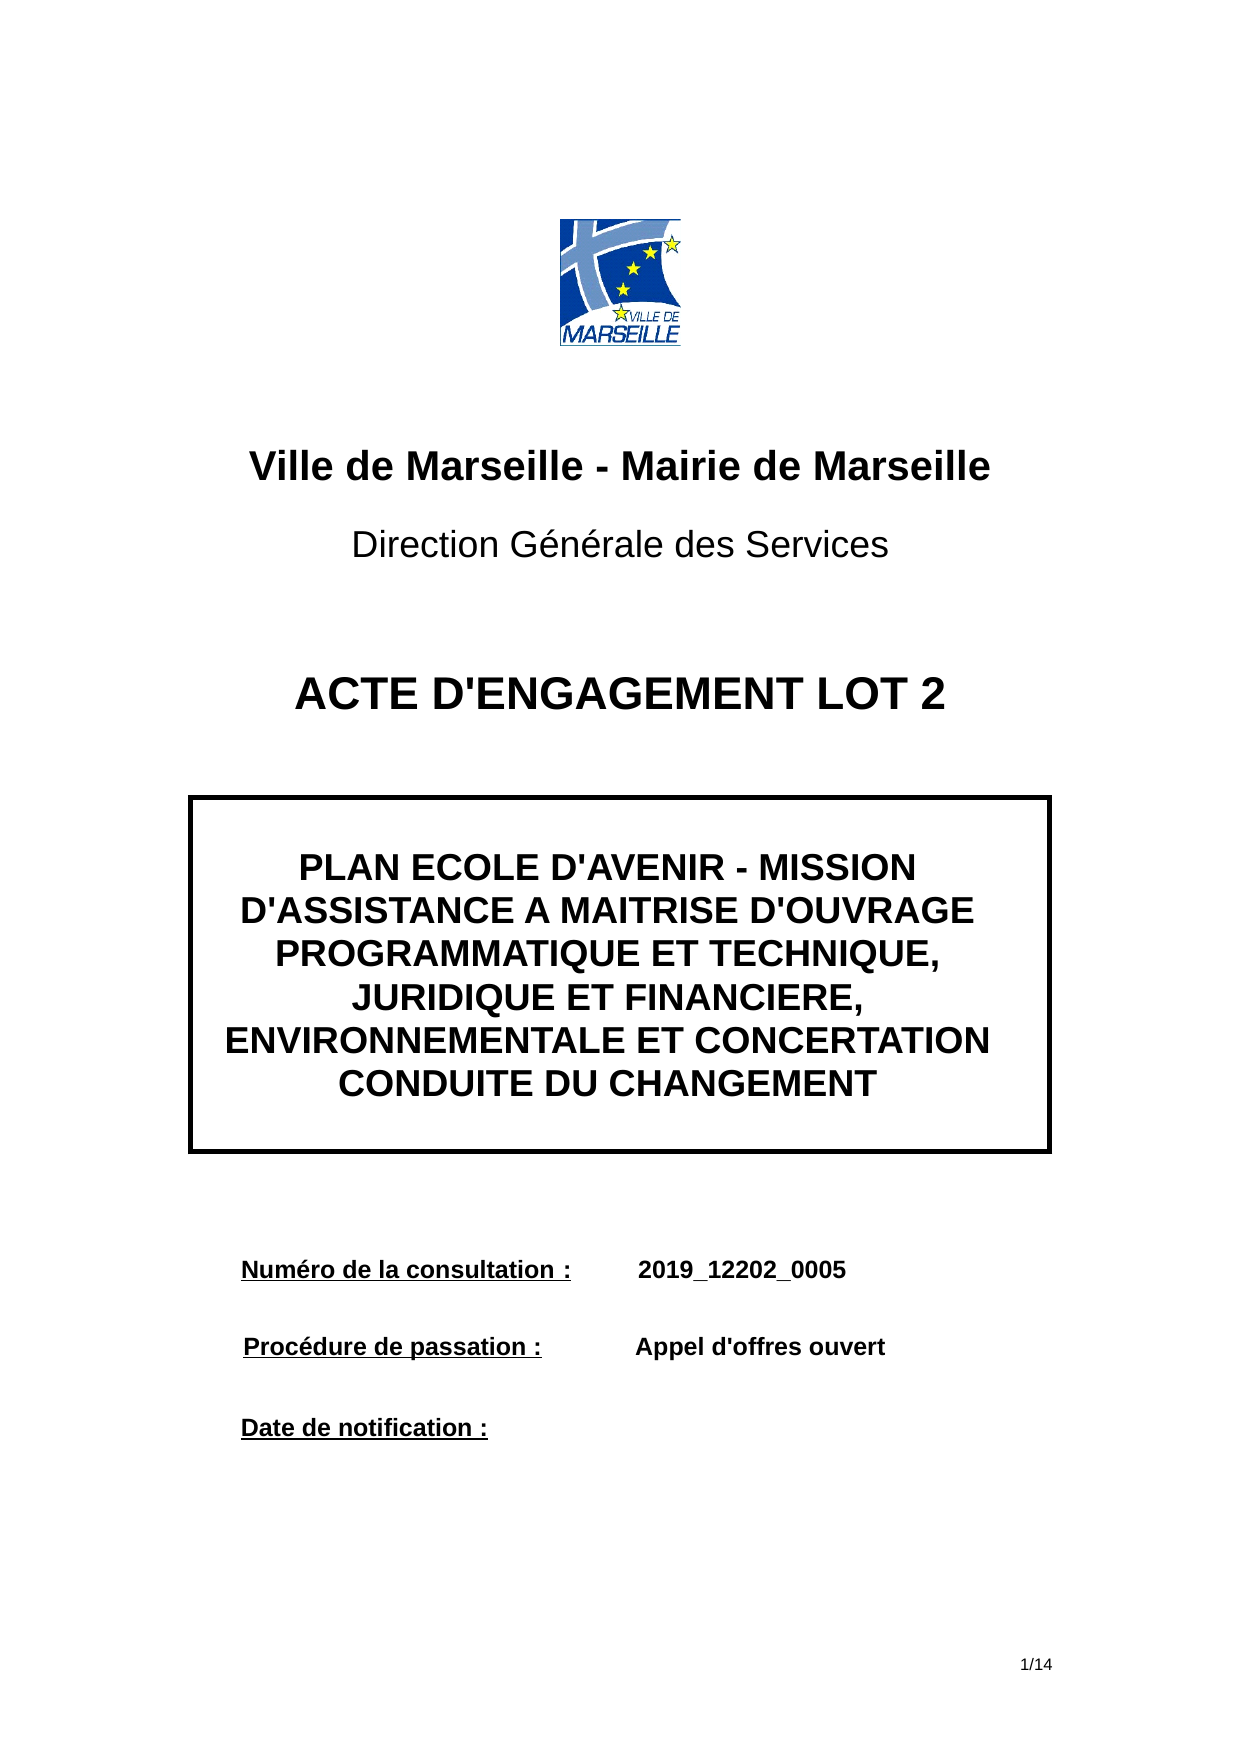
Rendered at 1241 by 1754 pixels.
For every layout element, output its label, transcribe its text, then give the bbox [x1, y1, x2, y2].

text Direction Générale des Services [188, 523, 1052, 566]
text Date de notification : [241, 1413, 1052, 1442]
text ACTE D'ENGAGEMENT LOT 2 [188, 667, 1052, 719]
text Procédure de passation : Appel d'offres ouvert [243, 1332, 1052, 1361]
text Numéro de la consultation : 2019_12202_0005 [241, 1255, 1052, 1284]
text PLAN ECOLE D'AVENIR - MISSION D'ASSISTANCE A MAITRISE D'OUVRAGE PROGRAMMATIQUE ET TECHNIQUE, JURIDIQUE ET FINANCIERE, ENVIRONNEMENTALE ET CONCERTATION CONDUITE DU CHANGEMENT [193, 838, 1047, 1104]
text Ville de Marseille - Mairie de Marseille [188, 441, 1052, 489]
